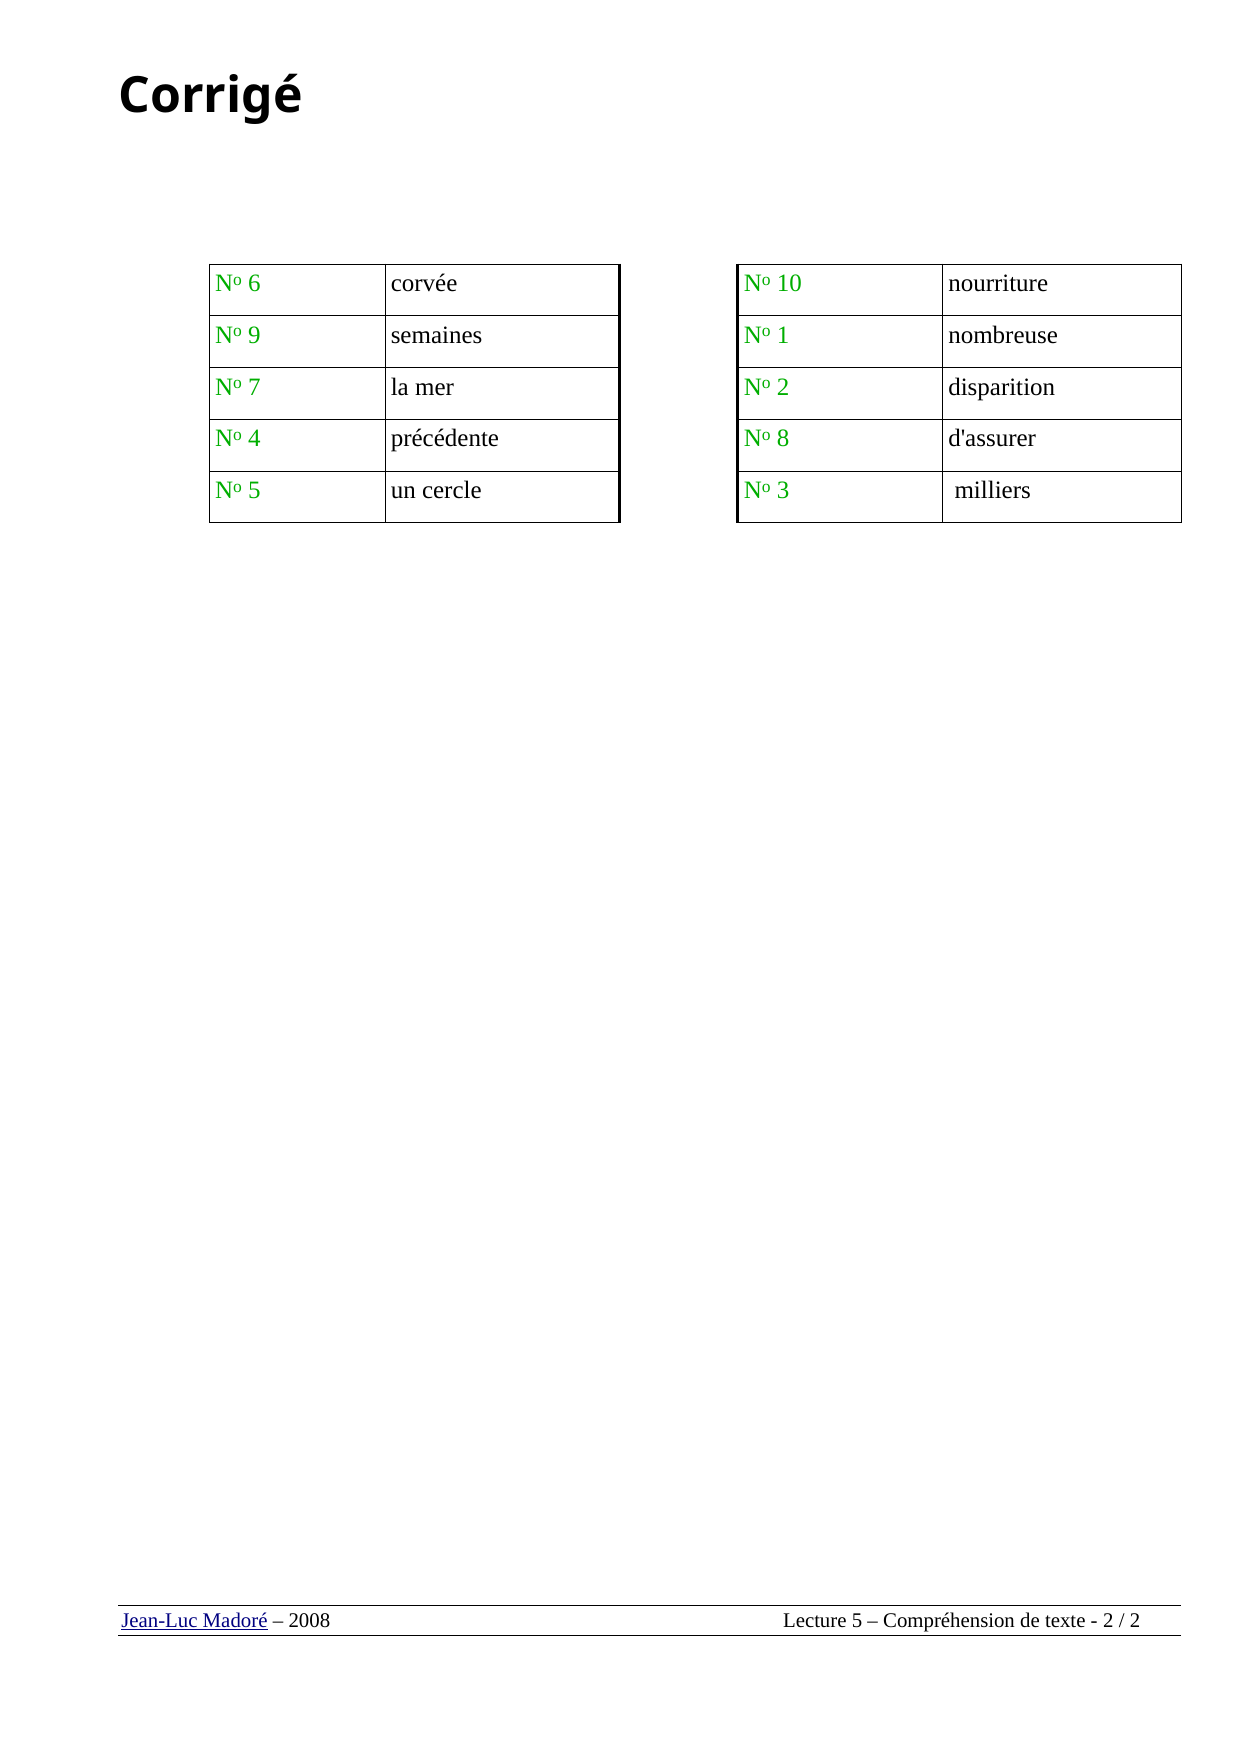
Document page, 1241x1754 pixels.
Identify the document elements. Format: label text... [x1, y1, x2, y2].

table_header No 6 [210, 265, 385, 315]
table_cell [621, 419, 736, 471]
table_header nourriture [943, 265, 1181, 315]
table_cell [621, 315, 736, 367]
table_header [621, 264, 736, 315]
table_cell No 2 [739, 368, 942, 419]
table_cell disparition [943, 368, 1181, 419]
table_cell No 3 [739, 472, 942, 522]
text Corrigé [118, 59, 1181, 127]
table_cell No 4 [210, 420, 385, 471]
table_header corvée [386, 265, 618, 315]
table_cell No 1 [739, 316, 942, 367]
table_cell un cercle [386, 472, 618, 522]
table_cell No 9 [210, 316, 385, 367]
table_cell No 5 [210, 472, 385, 522]
table_cell [621, 367, 736, 419]
table_header No 10 [739, 265, 942, 315]
table_cell No 8 [739, 420, 942, 471]
table_cell nombreuse [943, 316, 1181, 367]
table_cell la mer [386, 368, 618, 419]
table_cell [621, 471, 736, 522]
table_cell précédente [386, 420, 618, 471]
table_cell milliers [943, 472, 1181, 522]
table_cell No 7 [210, 368, 385, 419]
table_cell semaines [386, 316, 618, 367]
table_cell d'assurer [943, 420, 1181, 471]
